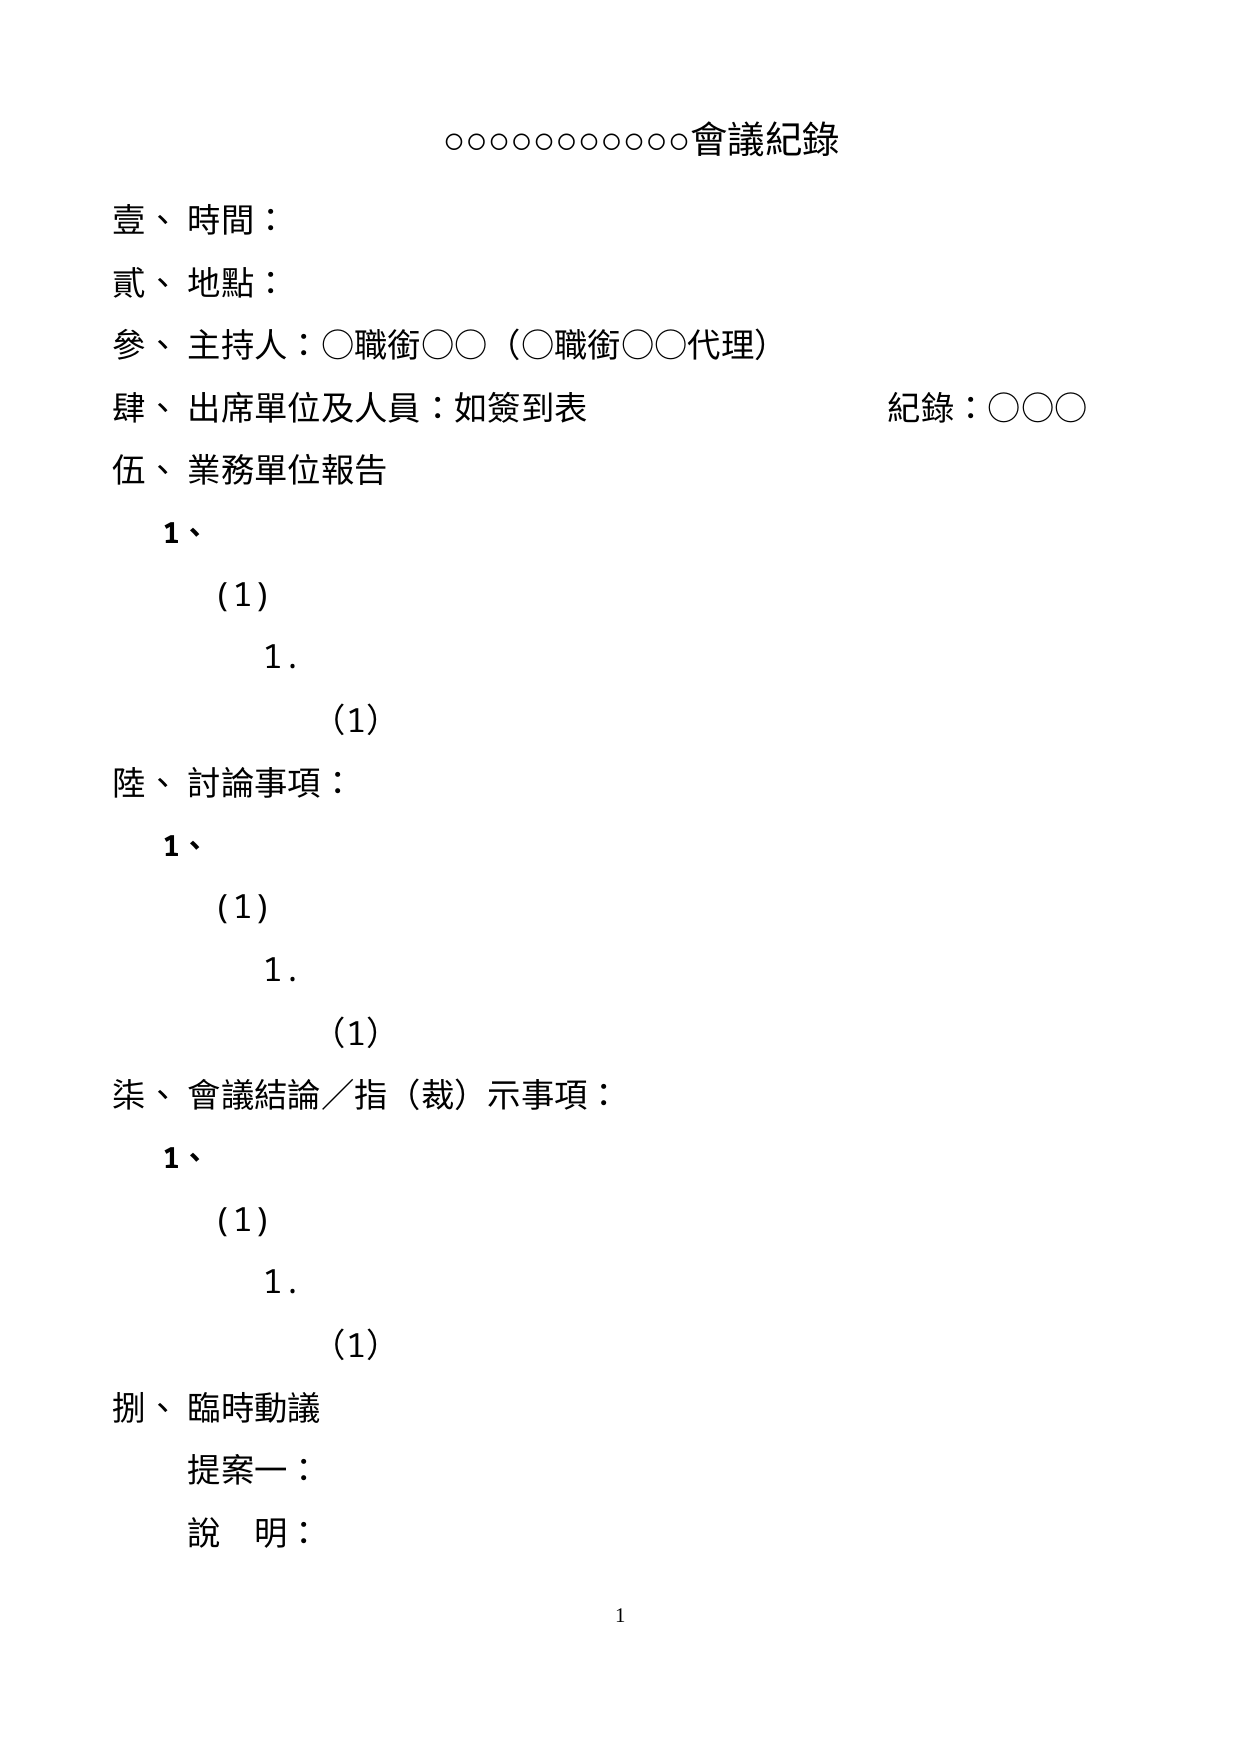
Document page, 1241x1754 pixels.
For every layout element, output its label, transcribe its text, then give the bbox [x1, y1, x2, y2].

list 出席單位及人員：如簽到表 紀錄：○○○ [112, 364, 1128, 427]
text ○○○○○○○○○○○會議紀錄 [112, 96, 1128, 158]
list 會議結論／指（裁）示事項： [112, 1052, 1128, 1114]
text 說 明： [187, 1489, 1128, 1552]
list 討論事項： [112, 739, 1128, 802]
list 臨時動議 [112, 1364, 1128, 1427]
list 地點： [112, 239, 1128, 302]
list 主持人：○職銜○○（○職銜○○代理） [112, 302, 1128, 364]
text 提案一： [187, 1427, 1128, 1489]
list 業務單位報告 [112, 427, 1128, 489]
list 時間： [112, 177, 1128, 239]
